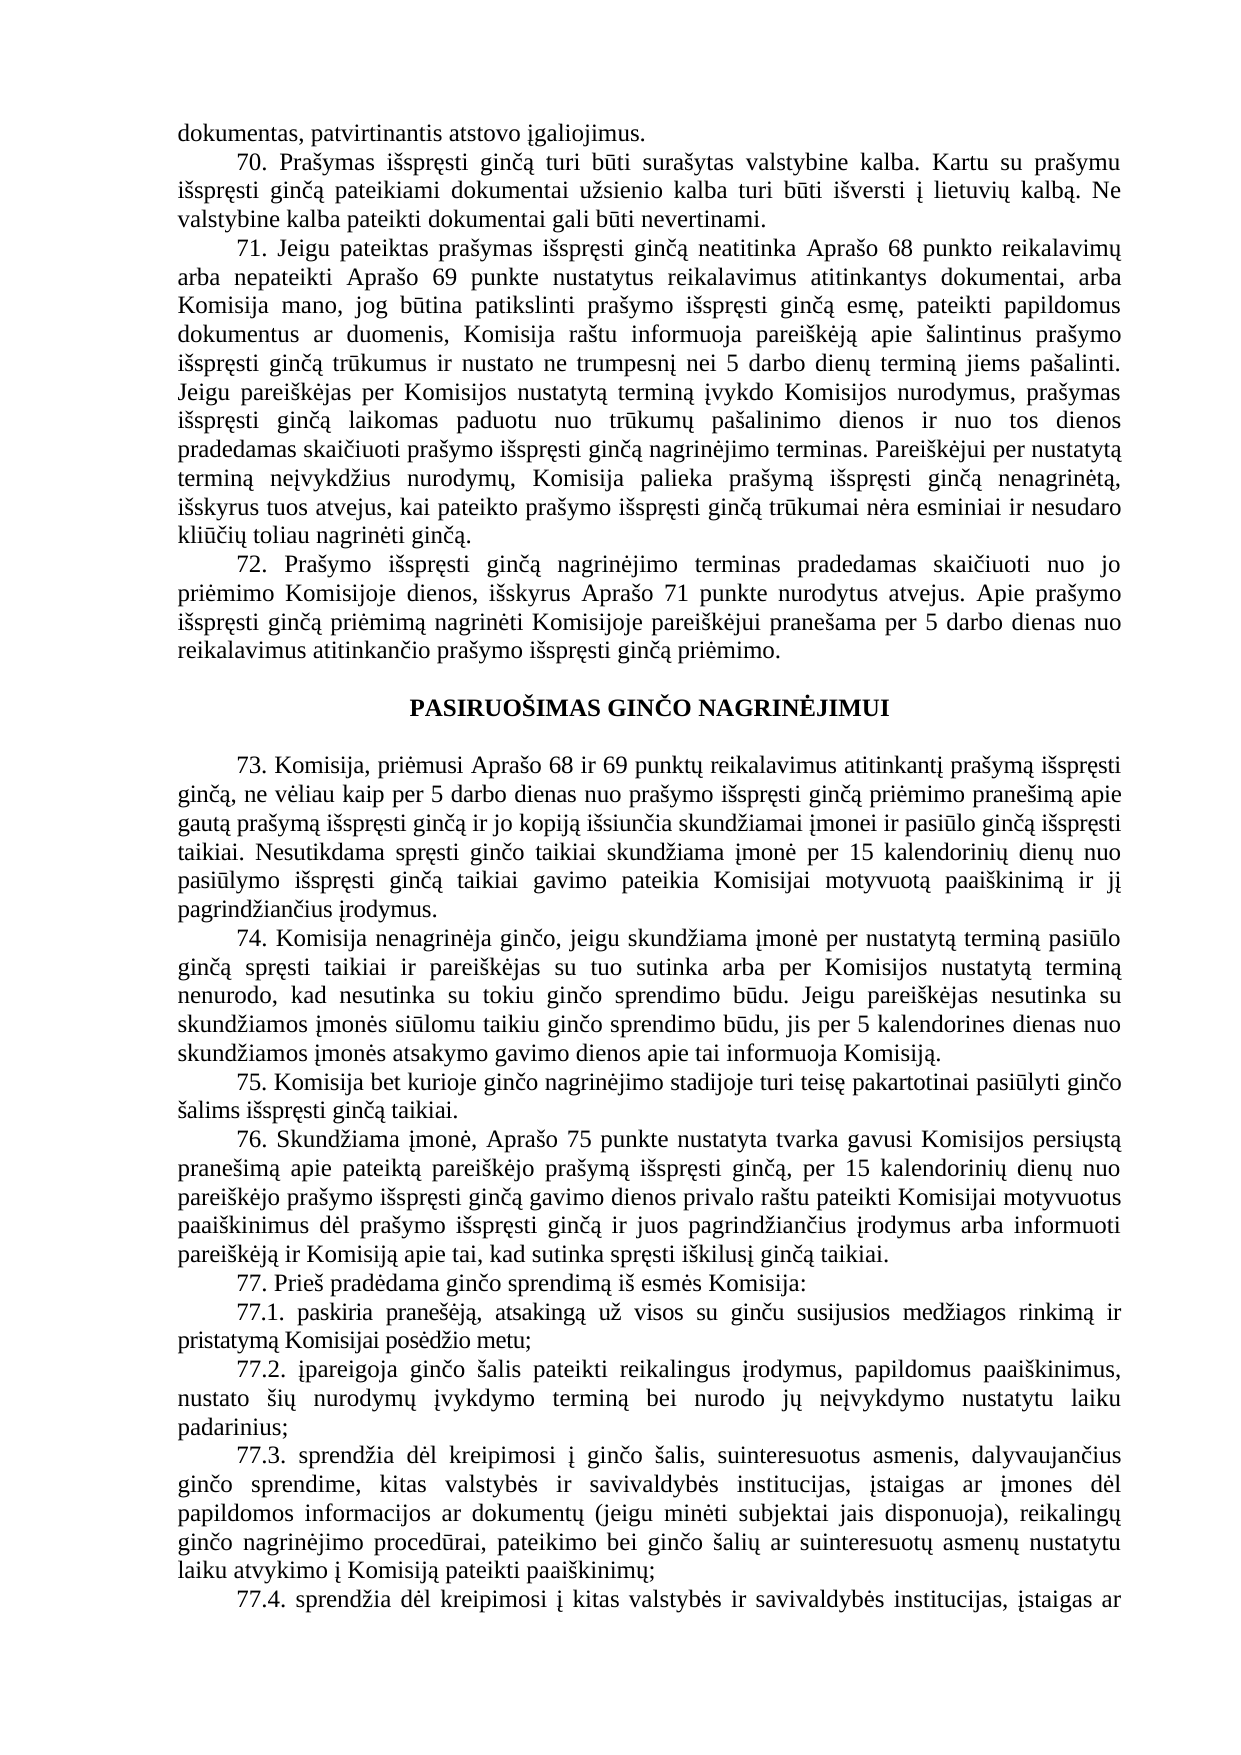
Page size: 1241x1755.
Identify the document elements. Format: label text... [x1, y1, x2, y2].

text 77. Prieš pradėdama ginčo sprendimą iš esmės Komisija: [177, 1268, 1122, 1297]
text dokumentas, patvirtinantis atstovo įgaliojimus. [177, 118, 1122, 147]
text 74. Komisija nenagrinėja ginčo, jeigu skundžiama įmonė per nustatytą terminą pasiūlo ginčą spręsti taikiai ir pareiškėjas su tuo sutinka arba per Komisijos nustatytą terminą nenurodo, kad nesutinka su tokiu ginčo sprendimo būdu. Jeigu pareiškėjas nesutinka su skundžiamos įmonės siūlomu taikiu ginčo sprendimo būdu, jis per 5 kalendorines dienas nuo skundžiamos įmonės atsakymo gavimo dienos apie tai informuoja Komisiją. [177, 923, 1122, 1067]
text 72. Prašymo išspręsti ginčą nagrinėjimo terminas pradedamas skaičiuoti nuo jo priėmimo Komisijoje dienos, išskyrus Aprašo 71 punkte nurodytus atvejus. Apie prašymo išspręsti ginčą priėmimą nagrinėti Komisijoje pareiškėjui pranešama per 5 darbo dienas nuo reikalavimus atitinkančio prašymo išspręsti ginčą priėmimo. [177, 549, 1122, 664]
text PASIRUOŠIMAS GINČO NAGRINĖJIMUI [177, 693, 1122, 722]
text 76. Skundžiama įmonė, Aprašo 75 punkte nustatyta tvarka gavusi Komisijos persiųstą pranešimą apie pateiktą pareiškėjo prašymą išspręsti ginčą, per 15 kalendorinių dienų nuo pareiškėjo prašymo išspręsti ginčą gavimo dienos privalo raštu pateikti Komisijai motyvuotus paaiškinimus dėl prašymo išspręsti ginčą ir juos pagrindžiančius įrodymus arba informuoti pareiškėją ir Komisiją apie tai, kad sutinka spręsti iškilusį ginčą taikiai. [177, 1124, 1122, 1268]
text 77.2. įpareigoja ginčo šalis pateikti reikalingus įrodymus, papildomus paaiškinimus, nustato šių nurodymų įvykdymo terminą bei nurodo jų neįvykdymo nustatytu laiku padarinius; [177, 1354, 1122, 1441]
text 77.4. sprendžia dėl kreipimosi į kitas valstybės ir savivaldybės institucijas, įstaigas ar [177, 1584, 1122, 1613]
text 70. Prašymas išspręsti ginčą turi būti surašytas valstybine kalba. Kartu su prašymu išspręsti ginčą pateikiami dokumentai užsienio kalba turi būti išversti į lietuvių kalbą. Ne valstybine kalba pateikti dokumentai gali būti nevertinami. [177, 147, 1122, 233]
text 73. Komisija, priėmusi Aprašo 68 ir 69 punktų reikalavimus atitinkantį prašymą išspręsti ginčą, ne vėliau kaip per 5 darbo dienas nuo prašymo išspręsti ginčą priėmimo pranešimą apie gautą prašymą išspręsti ginčą ir jo kopiją išsiunčia skundžiamai įmonei ir pasiūlo ginčą išspręsti taikiai. Nesutikdama spręsti ginčo taikiai skundžiama įmonė per 15 kalendorinių dienų nuo pasiūlymo išspręsti ginčą taikiai gavimo pateikia Komisijai motyvuotą paaiškinimą ir jį pagrindžiančius įrodymus. [177, 751, 1122, 923]
text 71. Jeigu pateiktas prašymas išspręsti ginčą neatitinka Aprašo 68 punkto reikalavimų arba nepateikti Aprašo 69 punkte nustatytus reikalavimus atitinkantys dokumentai, arba Komisija mano, jog būtina patikslinti prašymo išspręsti ginčą esmę, pateikti papildomus dokumentus ar duomenis, Komisija raštu informuoja pareiškėją apie šalintinus prašymo išspręsti ginčą trūkumus ir nustato ne trumpesnį nei 5 darbo dienų terminą jiems pašalinti. Jeigu pareiškėjas per Komisijos nustatytą terminą įvykdo Komisijos nurodymus, prašymas išspręsti ginčą laikomas paduotu nuo trūkumų pašalinimo dienos ir nuo tos dienos pradedamas skaičiuoti prašymo išspręsti ginčą nagrinėjimo terminas. Pareiškėjui per nustatytą terminą neįvykdžius nurodymų, Komisija palieka prašymą išspręsti ginčą nenagrinėtą, išskyrus tuos atvejus, kai pateikto prašymo išspręsti ginčą trūkumai nėra esminiai ir nesudaro kliūčių toliau nagrinėti ginčą. [177, 233, 1122, 549]
text 77.1. paskiria pranešėją, atsakingą už visos su ginču susijusios medžiagos rinkimą ir pristatymą Komisijai posėdžio metu; [177, 1297, 1122, 1354]
text 75. Komisija bet kurioje ginčo nagrinėjimo stadijoje turi teisę pakartotinai pasiūlyti ginčo šalims išspręsti ginčą taikiai. [177, 1067, 1122, 1124]
text 77.3. sprendžia dėl kreipimosi į ginčo šalis, suinteresuotus asmenis, dalyvaujančius ginčo sprendime, kitas valstybės ir savivaldybės institucijas, įstaigas ar įmones dėl papildomos informacijos ar dokumentų (jeigu minėti subjektai jais disponuoja), reikalingų ginčo nagrinėjimo procedūrai, pateikimo bei ginčo šalių ar suinteresuotų asmenų nustatytu laiku atvykimo į Komisiją pateikti paaiškinimų; [177, 1441, 1122, 1584]
